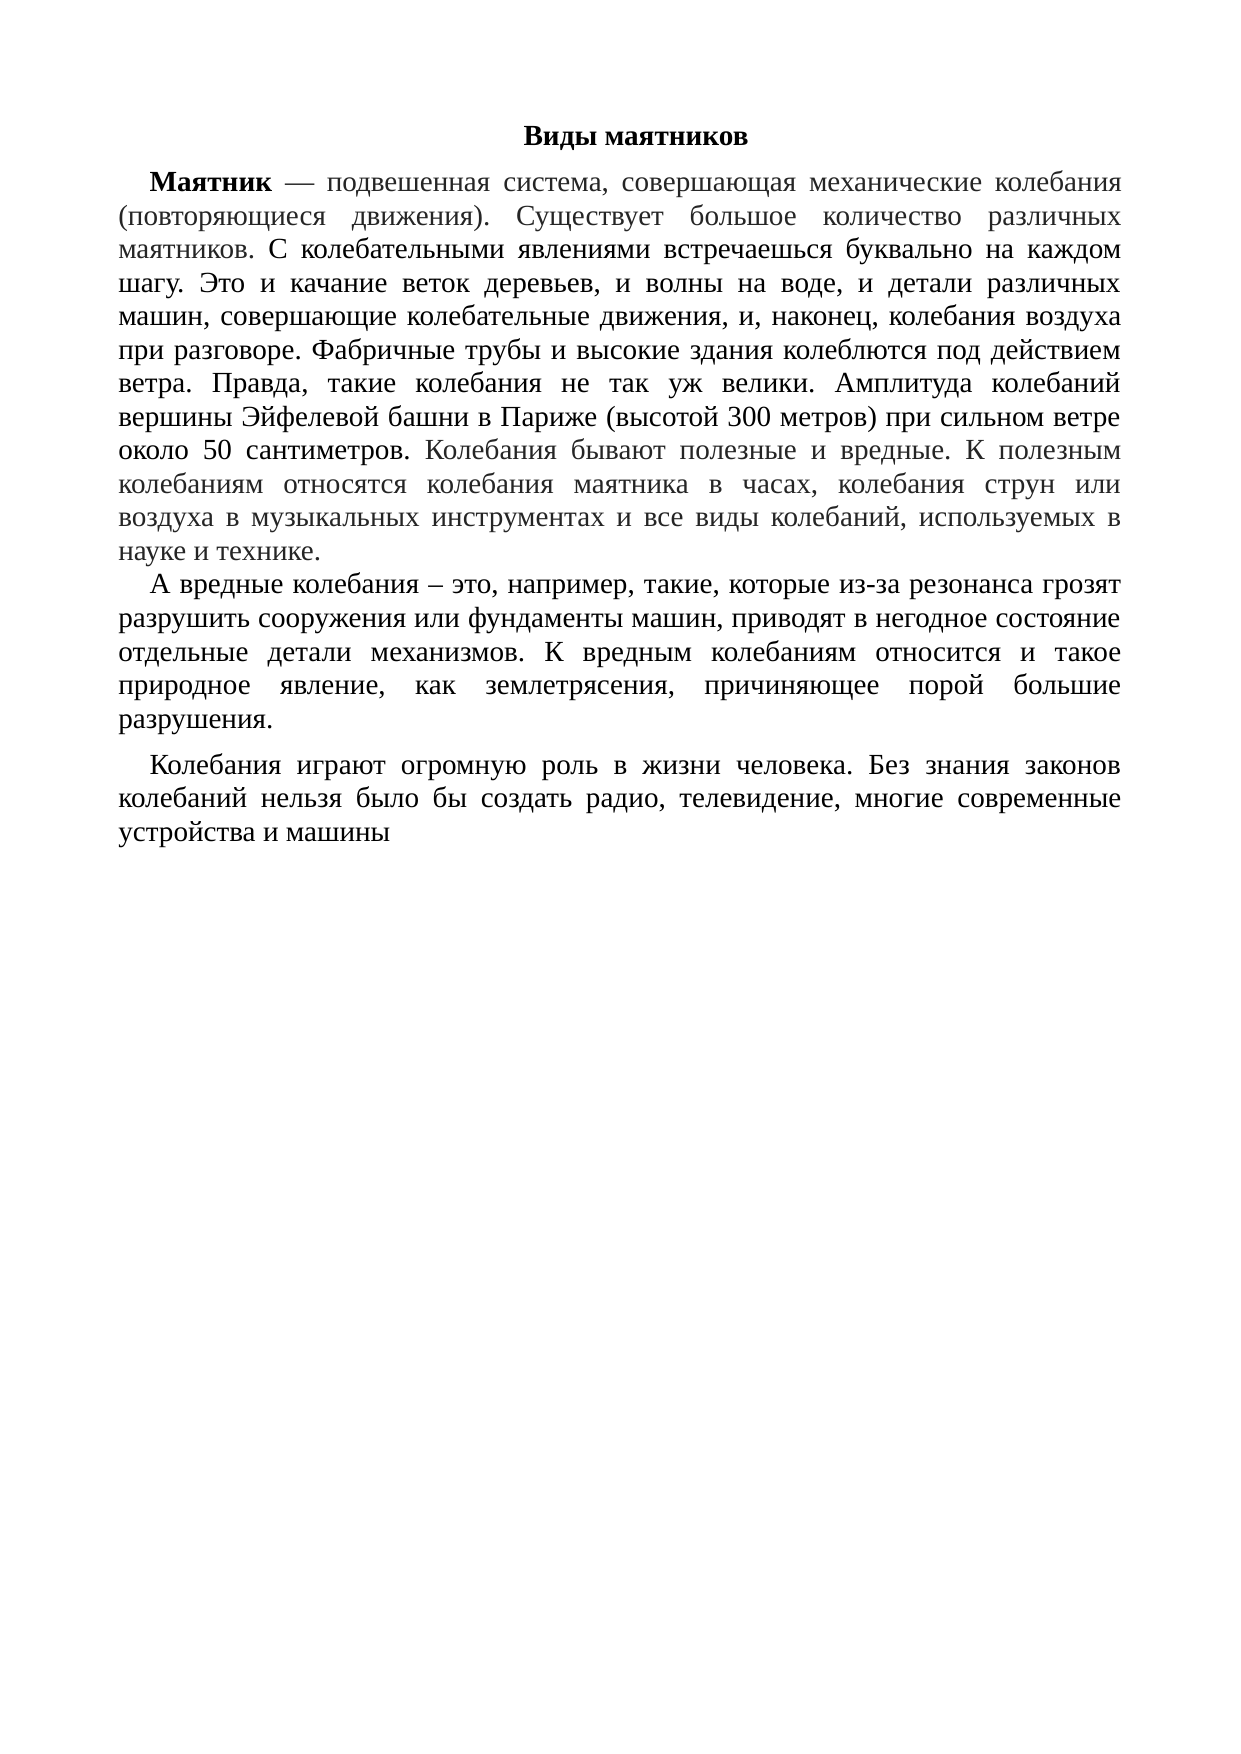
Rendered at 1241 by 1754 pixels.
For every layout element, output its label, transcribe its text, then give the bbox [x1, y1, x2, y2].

text Виды маятников [118, 118, 1122, 152]
text Маятник — подвешенная система, совершающая механические колебания (повторяющиеся движения). Существует большое количество различных маятников. С колебательными явлениями встречаешься буквально на каждом шагу. Это и качание веток деревьев, и волны на воде, и детали различных машин, совершающие колебательные движения, и, наконец, колебания воздуха при разговоре. Фабричные трубы и высокие здания колеблются под действием ветра. Правда, такие колебания не так уж велики. Амплитуда колебаний вершины Эйфелевой башни в Париже (высотой 300 метров) при сильном ветре около 50 сантиметров. Колебания бывают полезные и вредные. К полезным колебаниям относятся колебания маятника в часах, колебания струн или воздуха в музыкальных инструментах и все виды колебаний, используемых в науке и технике. [118, 164, 1122, 567]
text А вредные колебания – это, например, такие, которые из-за резонанса грозят разрушить сооружения или фундаменты машин, приводят в негодное состояние отдельные детали механизмов. К вредным колебаниям относится и такое природное явление, как землетрясения, причиняющее порой большие разрушения. [118, 567, 1122, 734]
text Колебания играют огромную роль в жизни человека. Без знания законов колебаний нельзя было бы создать радио, телевидение, многие современные устройства и машины [118, 747, 1122, 847]
